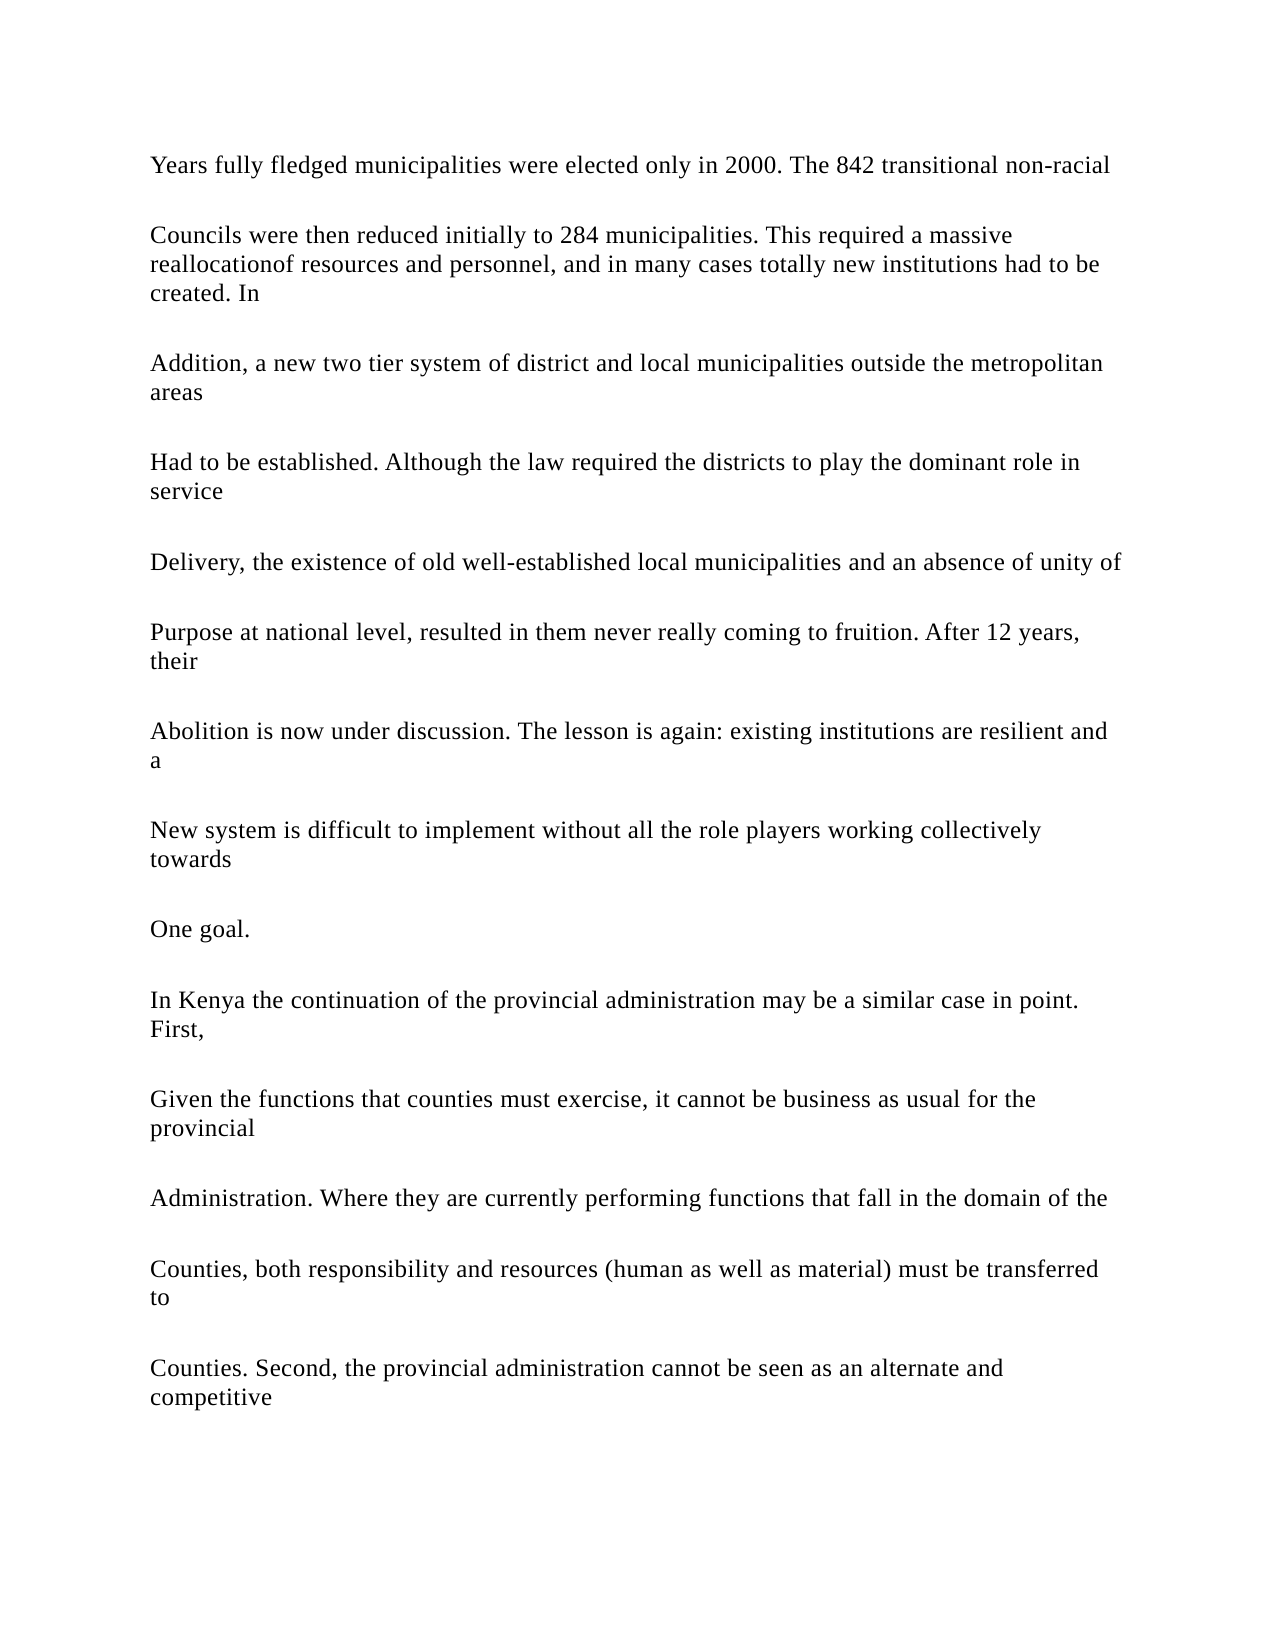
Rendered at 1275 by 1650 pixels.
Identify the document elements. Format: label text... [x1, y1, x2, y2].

text Had to be established. Although the law required the districts to play the dominant role in service [150, 447, 1125, 505]
text Councils were then reduced initially to 284 municipalities. This required a massive reallocationof resources and personnel, and in many cases totally new institutions had to be created. In [150, 220, 1125, 307]
text Delivery, the existence of old well-established local municipalities and an absence of unity of [150, 547, 1125, 575]
text One goal. [150, 914, 1125, 943]
text Abolition is now under discussion. The lesson is again: existing institutions are resilient and a [150, 716, 1125, 774]
text Administration. Where they are currently performing functions that fall in the domain of the [150, 1183, 1125, 1212]
text Counties, both responsibility and resources (human as well as material) must be transferred to [150, 1254, 1125, 1311]
text Addition, a new two tier system of district and local municipalities outside the metropolitan areas [150, 348, 1125, 406]
text Given the functions that counties must exercise, it cannot be business as usual for the provincial [150, 1084, 1125, 1142]
text Counties. Second, the provincial administration cannot be seen as an alternate and competitive [150, 1353, 1125, 1410]
text Purpose at national level, resulted in them never really coming to fruition. After 12 years, their [150, 617, 1125, 674]
text In Kenya the continuation of the provincial administration may be a similar case in point. First, [150, 985, 1125, 1042]
text Years fully fledged municipalities were elected only in 2000. The 842 transitional non-racial [150, 150, 1125, 179]
text New system is difficult to implement without all the role players working collectively towards [150, 815, 1125, 873]
